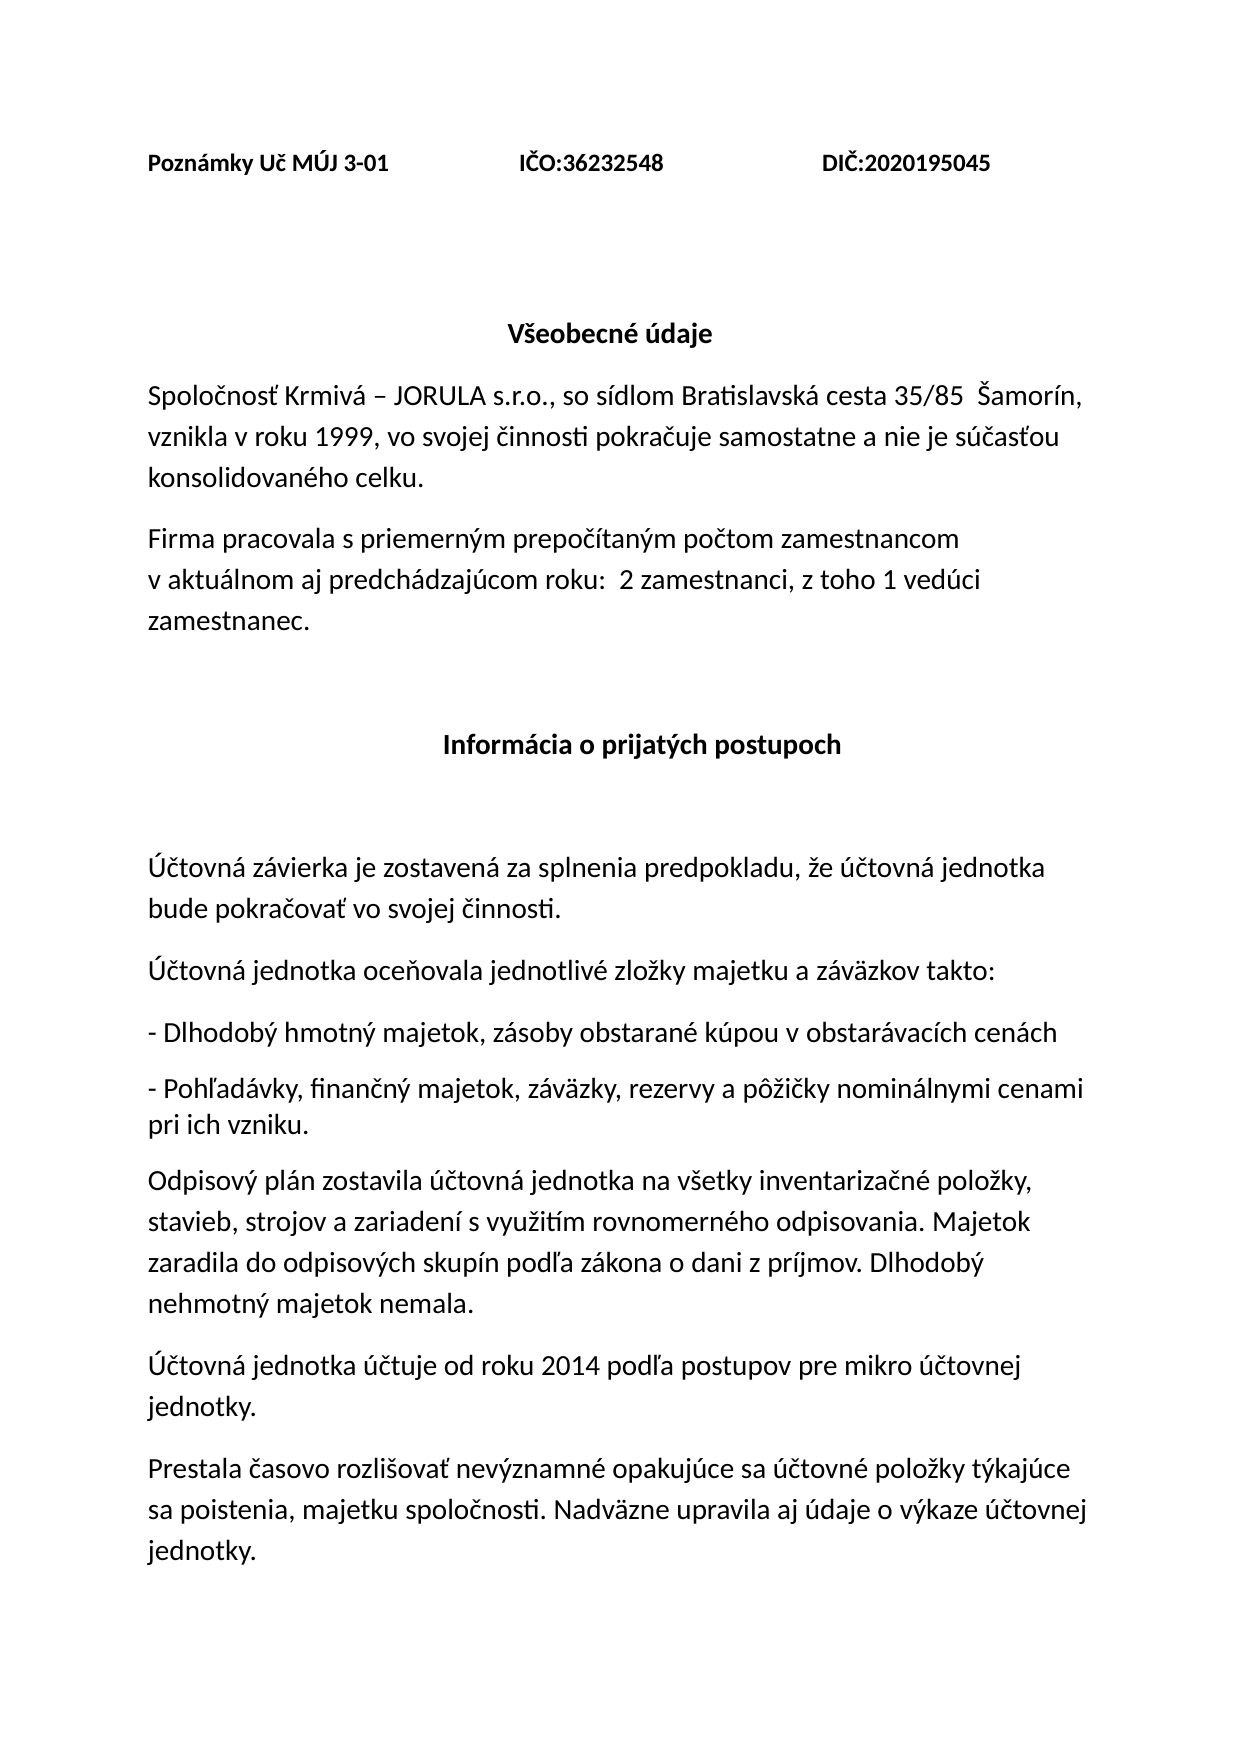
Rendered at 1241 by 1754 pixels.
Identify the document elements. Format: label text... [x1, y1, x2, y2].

text Prestala časovo rozlišovať nevýznamné opakujúce sa účtovné položky týkajúce sa poistenia, majetku spoločnosti. Nadväzne upravila aj údaje o výkaze účtovnej jednotky. [148, 1450, 1093, 1567]
text - Pohľadávky, finančný majetok, záväzky, rezervy a pôžičky nominálnymi cenami pri ich vzniku. [148, 1070, 1093, 1142]
text Spoločnosť Krmivá – JORULA s.r.o., so sídlom Bratislavská cesta 35/85 Šamorín, vznikla v roku 1999, vo svojej činnosti pokračuje samostatne a nie je súčasťou konsolidovaného celku. [148, 377, 1093, 494]
text Firma pracovala s priemerným prepočítaným počtom zamestnancom v aktuálnom aj predchádzajúcom roku: 2 zamestnanci, z toho 1 vedúci zamestnanec. [148, 521, 1093, 638]
text Odpisový plán zostavila účtovná jednotka na všetky inventarizačné položky, stavieb, strojov a zariadení s využitím rovnomerného odpisovania. Majetok zaradila do odpisových skupín podľa zákona o dani z príjmov. Dlhodobý nehmotný majetok nemala. [148, 1162, 1093, 1321]
text Účtovná jednotka oceňovala jednotlivé zložky majetku a záväzkov takto: [148, 952, 1093, 988]
text Všeobecné údaje [148, 315, 1093, 351]
text Poznámky Uč MÚJ 3-01 IČO:36232548 DIČ:2020195045 [148, 148, 1093, 178]
text Informácia o prijatých postupoch [148, 726, 1093, 762]
text Účtovná jednotka účtuje od roku 2014 podľa postupov pre mikro účtovnej jednotky. [148, 1347, 1093, 1424]
text Účtovná závierka je zostavená za splnenia predpokladu, že účtovná jednotka bude pokračovať vo svojej činnosti. [148, 849, 1093, 926]
text - Dlhodobý hmotný majetok, zásoby obstarané kúpou v obstarávacích cenách [148, 1014, 1093, 1049]
